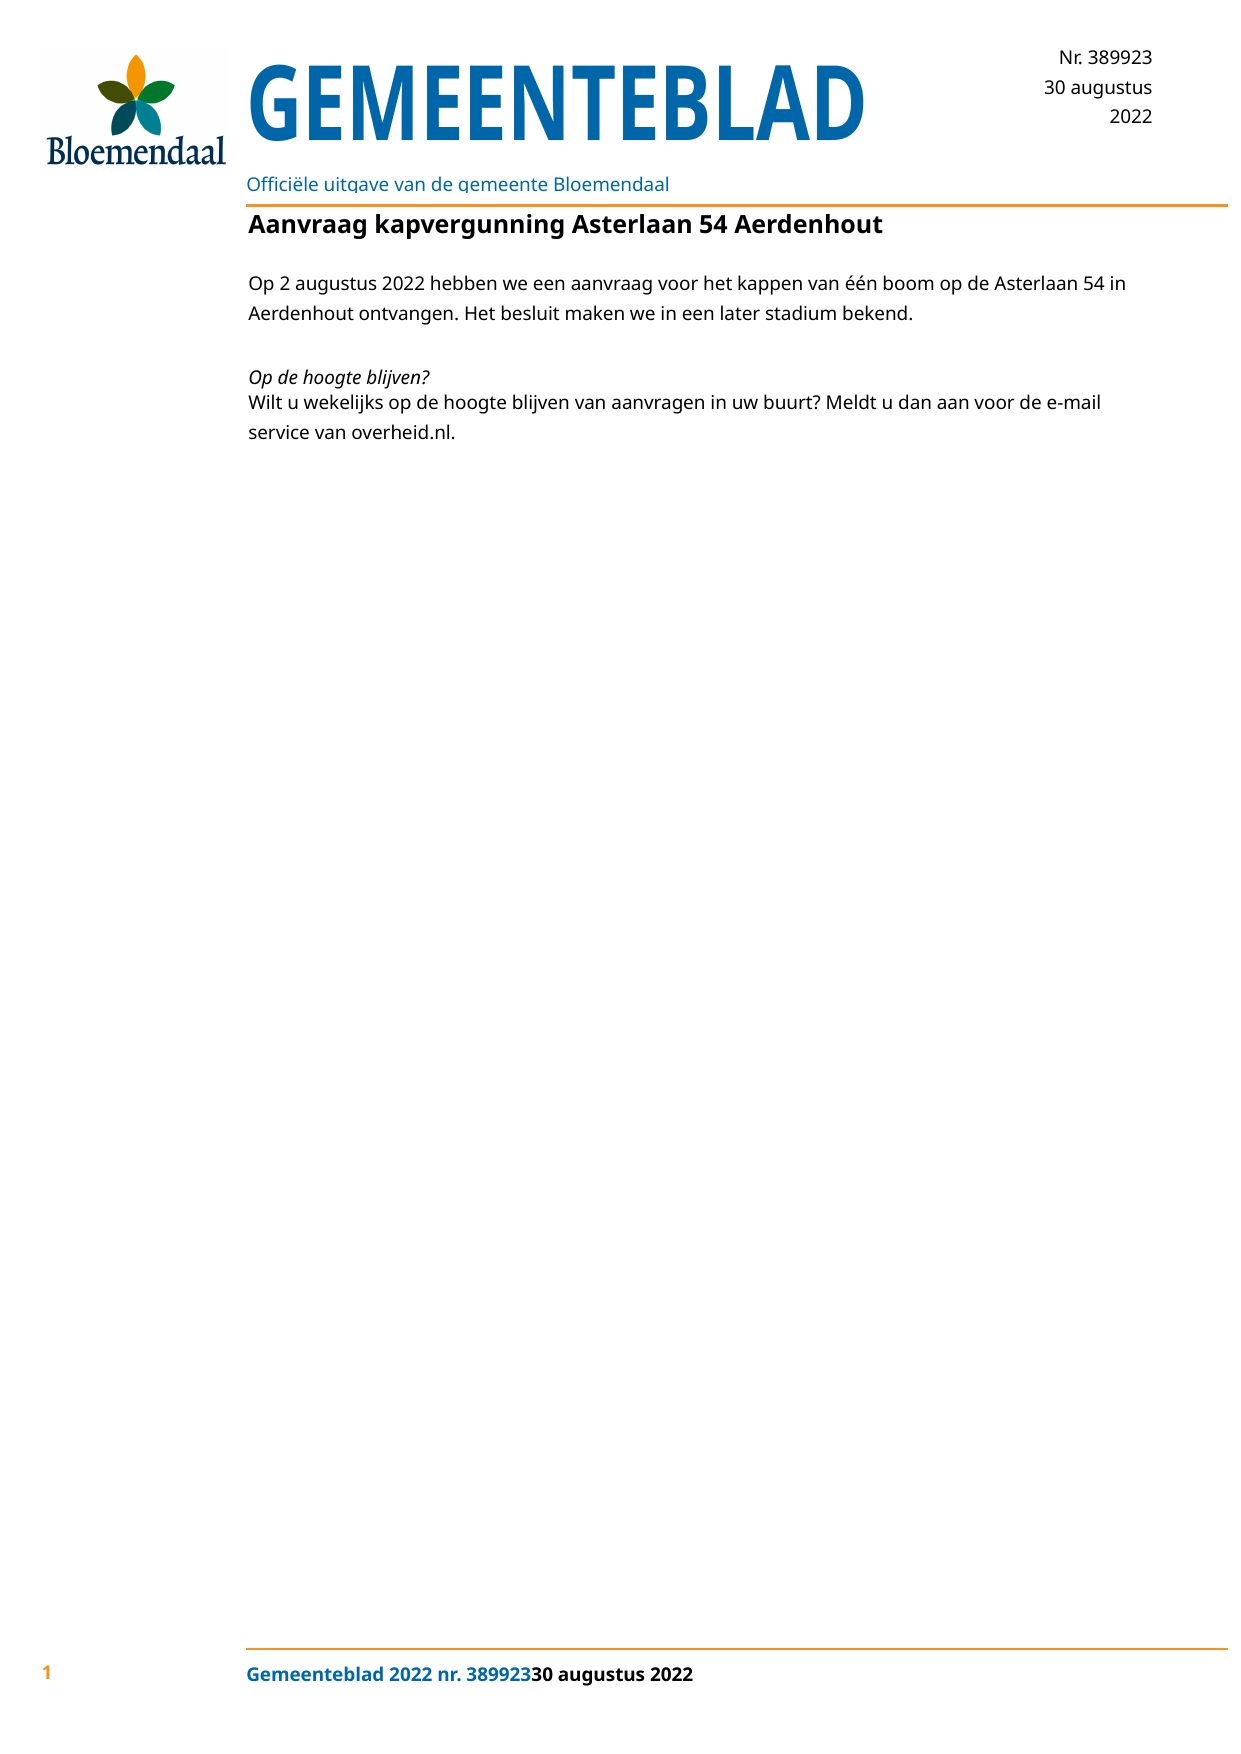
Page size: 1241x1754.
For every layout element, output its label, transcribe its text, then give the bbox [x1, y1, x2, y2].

text Aanvraag kapvergunning Asterlaan 54 Aerdenhout [248, 207, 1152, 241]
text Op 2 augustus 2022 hebben we een aanvraag voor het kappen van één boom op de Asterlaan 54 in Aerdenhout ontvangen. Het besluit maken we in een later stadium bekend. [248, 270, 1152, 326]
text Op de hoogte blijven? [248, 364, 1152, 389]
text Wilt u wekelijks op de hoogte blijven van aanvragen in uw buurt? Meldt u dan aan voor de e-mail service van overheid.nl. [248, 389, 1152, 445]
picture [41, 47, 231, 172]
